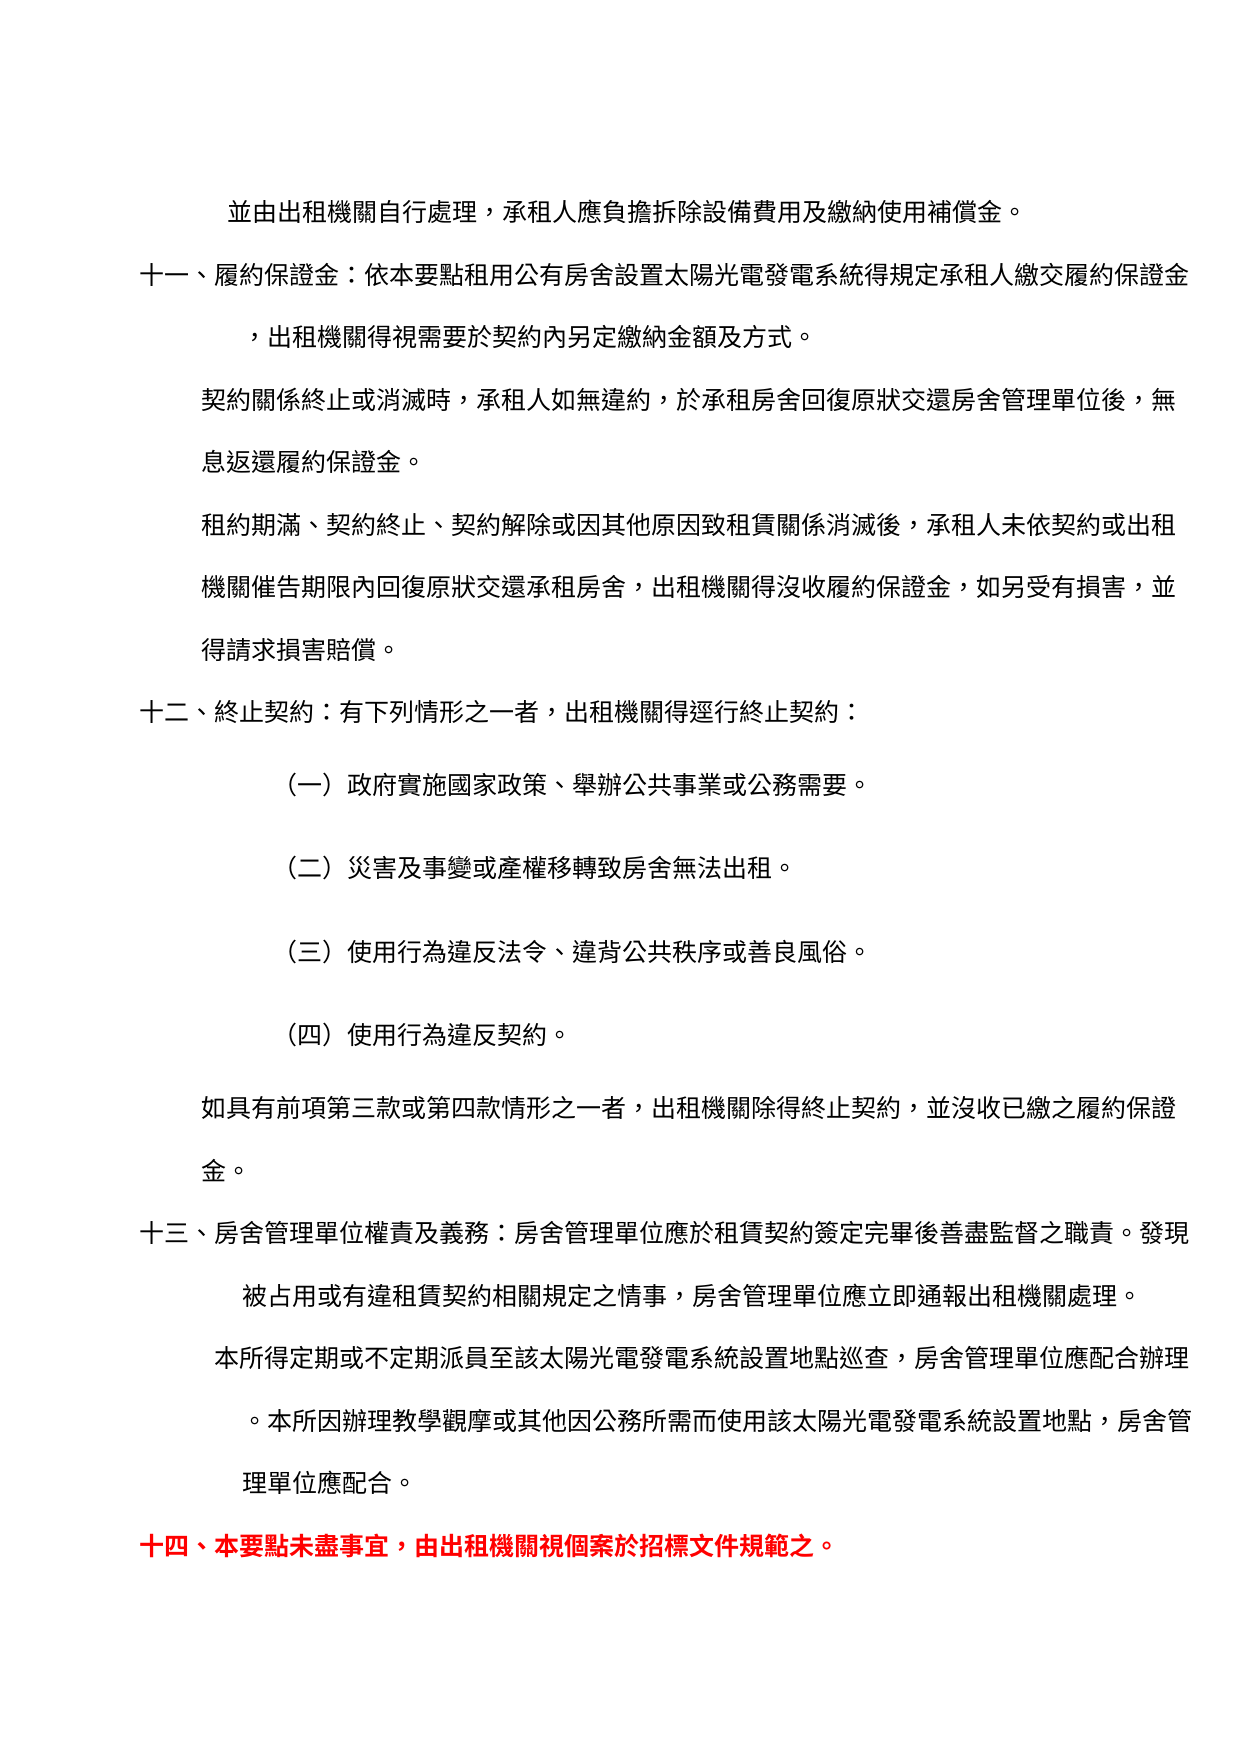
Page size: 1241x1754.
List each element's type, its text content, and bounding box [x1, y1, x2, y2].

table_cell 並由出租機關自行處理，承租人應負擔拆除設備費用及繳納使用補償金。 十一、履約保證金：依本要點租用公有房舍設置太陽光電發電系統得規定承租人繳交履約保證金，出租機關得視需要於契約內另定繳納金額及方式。 契約關係終止或消滅時，承租人如無違約，於承租房舍回復原狀交還房舍管理單位後，無息返還履約保證金。 租約期滿、契約終止、契約解除或因其他原因致租賃關係消滅後，承租人未依契約或出租機關催告期限內回復原狀交還承租房舍，出租機關得沒收履約保證金，如另受有損害，並得請求損害賠償。 十二、終止契約：有下列情形之一者，出租機關得逕行終止契約： （一）政府實施國家政策、舉辦公共事業或公務需要。 （二）災害及事變或產權移轉致房舍無法出租。 （三）使用行為違反法令、違背公共秩序或善良風俗。 （四）使用行為違反契約。 如具有前項第三款或第四款情形之一者，出租機關除得終止契約，並沒收已繳之履約保證金。 十三、房舍管理單位權責及義務：房舍管理單位應於租賃契約簽定完畢後善盡監督之職責。發現被占用或有違租賃契約相關規定之情事，房舍管理單位應立即通報出租機關處理。 本所得定期或不定期派員至該太陽光電發電系統設置地點巡查，房舍管理單位應配合辦理。本所因辦理教學觀摩或其他因公務所需而使用該太陽光電發電系統設置地點，房舍管理單位應配合。 十四、本要點未盡事宜，由出租機關視個案於招標文件規範之。 [139, 158, 1197, 1570]
table_cell [30, 158, 139, 1570]
